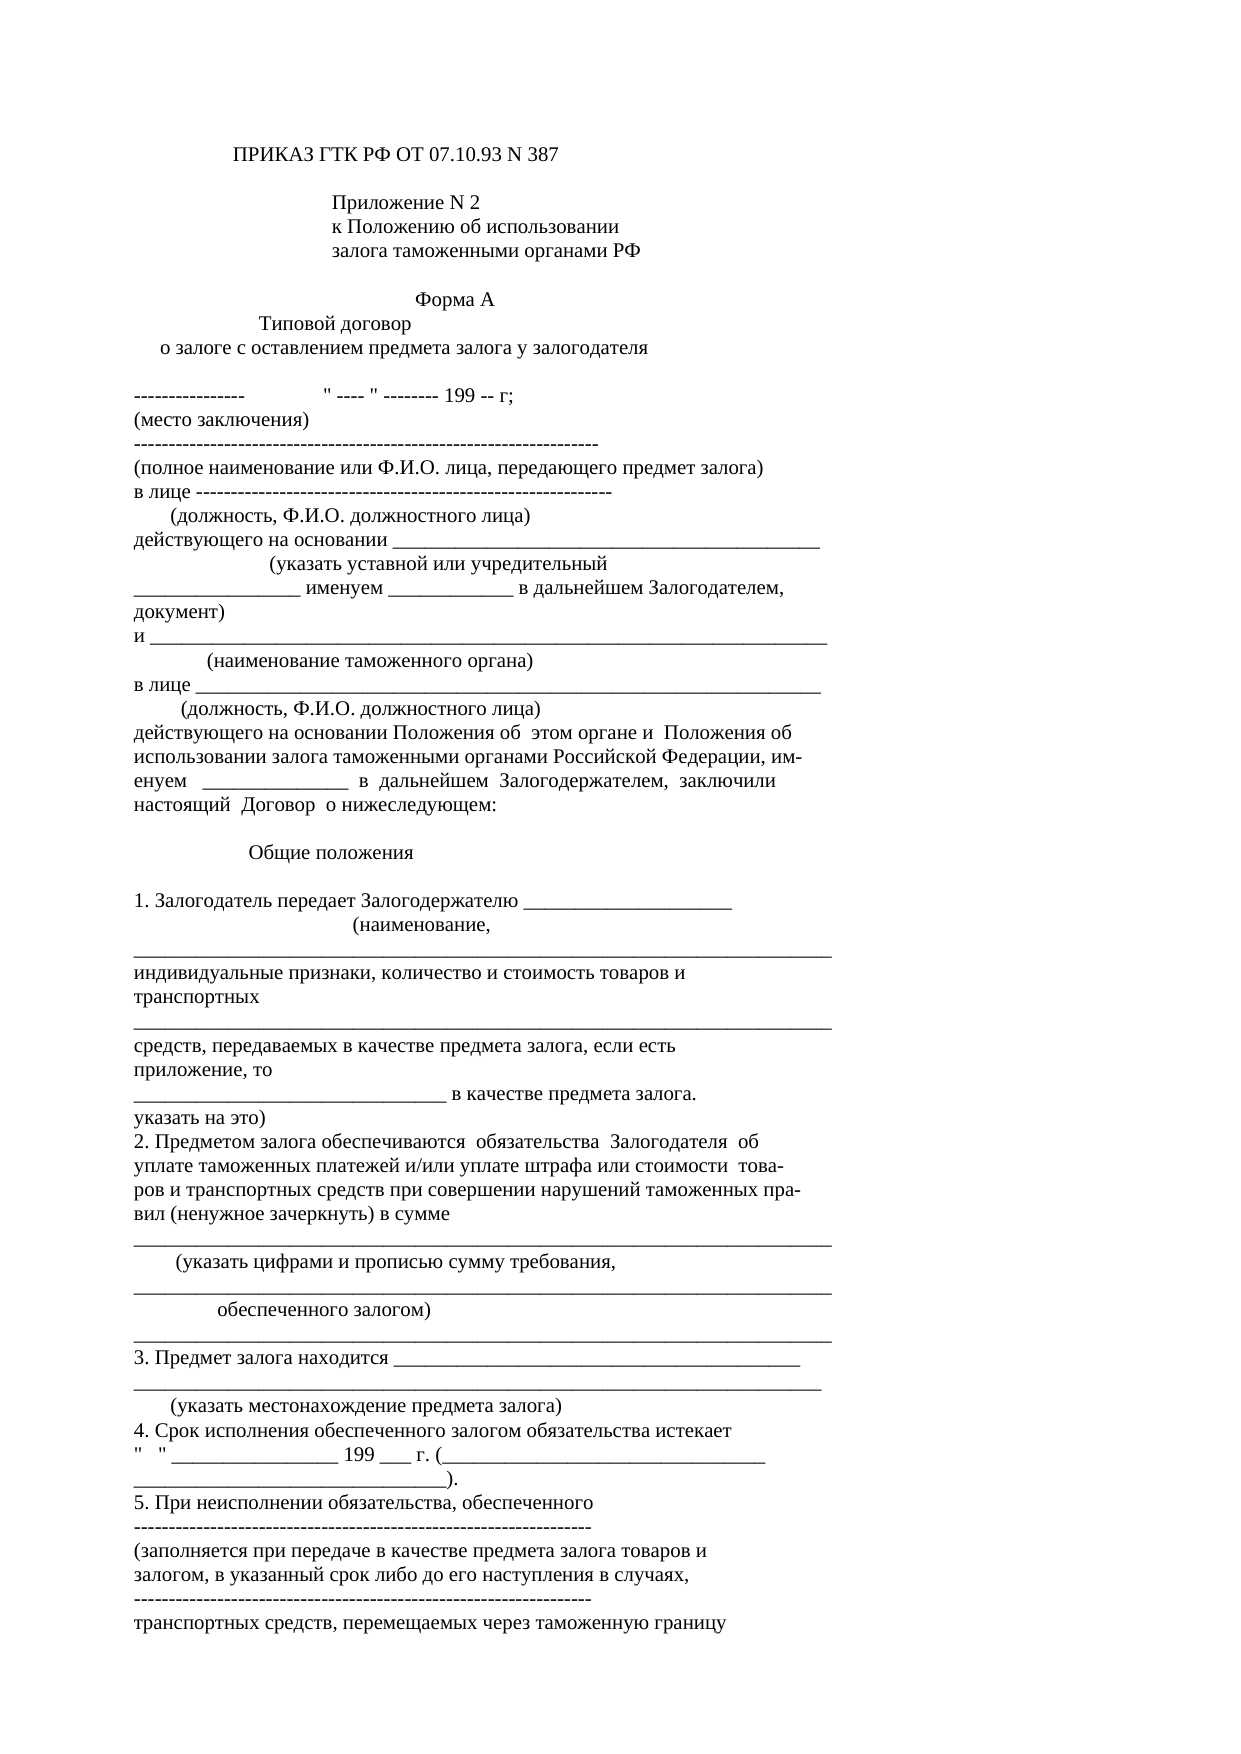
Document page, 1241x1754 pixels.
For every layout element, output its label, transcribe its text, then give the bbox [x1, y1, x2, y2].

text (заполняется при передаче в качестве предмета залога товаров и [118, 1538, 1122, 1562]
text (указать уставной или учредительный [118, 551, 1122, 575]
text Общие положения [118, 840, 1122, 864]
text 4. Срок исполнения обеспеченного залогом обязательства истекает [118, 1417, 1122, 1442]
text " " ________________ 199 ___ г. (_______________________________ [118, 1442, 1122, 1466]
text в лице ____________________________________________________________ [118, 672, 1122, 696]
text указать на это) [118, 1105, 1122, 1129]
text ________________ именуем ____________ в дальнейшем Залогодателем, [118, 575, 1122, 599]
text (должность, Ф.И.О. должностного лица) [118, 503, 1122, 527]
text Приложение N 2 [118, 190, 1122, 214]
text ___________________________________________________________________ [118, 1225, 1122, 1249]
text действующего на основании Положения об этом органе и Положения об [118, 720, 1122, 744]
text в лице ------------------------------------------------------------ [118, 479, 1122, 503]
text о залоге с оставлением предмета залога у залогодателя [118, 335, 1122, 359]
text (указать местонахождение предмета залога) [118, 1393, 1122, 1417]
text транспортных [118, 984, 1122, 1008]
text ___________________________________________________________________ [118, 936, 1122, 960]
text к Положению об использовании [118, 214, 1122, 238]
text ______________________________). [118, 1466, 1122, 1490]
text залогом, в указанный срок либо до его наступления в случаях, [118, 1562, 1122, 1586]
text ___________________________________________________________________ [118, 1273, 1122, 1297]
text настоящий Договор о нижеследующем: [118, 792, 1122, 816]
text Форма А [118, 287, 1122, 311]
text (место заключения) [118, 407, 1122, 431]
text документ) [118, 599, 1122, 623]
text ___________________________________________________________________ [118, 1321, 1122, 1345]
text приложение, то [118, 1057, 1122, 1081]
text ---------------- " ---- " -------- 199 -- г; [118, 383, 1122, 407]
text 5. При неисполнении обязательства, обеспеченного [118, 1490, 1122, 1514]
text залога таможенными органами РФ [118, 238, 1122, 262]
text 2. Предметом залога обеспечиваются обязательства Залогодателя об [118, 1129, 1122, 1153]
text индивидуальные признаки, количество и стоимость товаров и [118, 960, 1122, 984]
text уплате таможенных платежей и/или уплате штрафа или стоимости това- [118, 1153, 1122, 1177]
text ------------------------------------------------------------------ [118, 1514, 1122, 1538]
text Типовой договор [118, 311, 1122, 335]
text вил (ненужное зачеркнуть) в сумме [118, 1201, 1122, 1225]
text (полное наименование или Ф.И.О. лица, передающего предмет залога) [118, 455, 1122, 479]
text (должность, Ф.И.О. должностного лица) [118, 696, 1122, 720]
text ров и транспортных средств при совершении нарушений таможенных пра- [118, 1177, 1122, 1201]
text 3. Предмет залога находится _______________________________________ [118, 1345, 1122, 1369]
text (наименование, [118, 912, 1122, 936]
text __________________________________________________________________ [118, 1369, 1122, 1393]
text использовании залога таможенными органами Российской Федерации, им- [118, 744, 1122, 768]
text (указать цифрами и прописью сумму требования, [118, 1249, 1122, 1273]
text действующего на основании _________________________________________ [118, 527, 1122, 551]
text ПРИКАЗ ГТК РФ ОТ 07.10.93 N 387 [118, 142, 1122, 166]
text обеспеченного залогом) [118, 1297, 1122, 1321]
text ______________________________ в качестве предмета залога. [118, 1081, 1122, 1105]
text и _________________________________________________________________ [118, 623, 1122, 647]
text ------------------------------------------------------------------- [118, 431, 1122, 455]
text средств, передаваемых в качестве предмета залога, если есть [118, 1032, 1122, 1057]
text (наименование таможенного органа) [118, 647, 1122, 672]
text транспортных средств, перемещаемых через таможенную границу [118, 1610, 1122, 1634]
text 1. Залогодатель передает Залогодержателю ____________________ [118, 888, 1122, 912]
text ___________________________________________________________________ [118, 1008, 1122, 1032]
text енуем ______________ в дальнейшем Залогодержателем, заключили [118, 768, 1122, 792]
text ------------------------------------------------------------------ [118, 1586, 1122, 1610]
